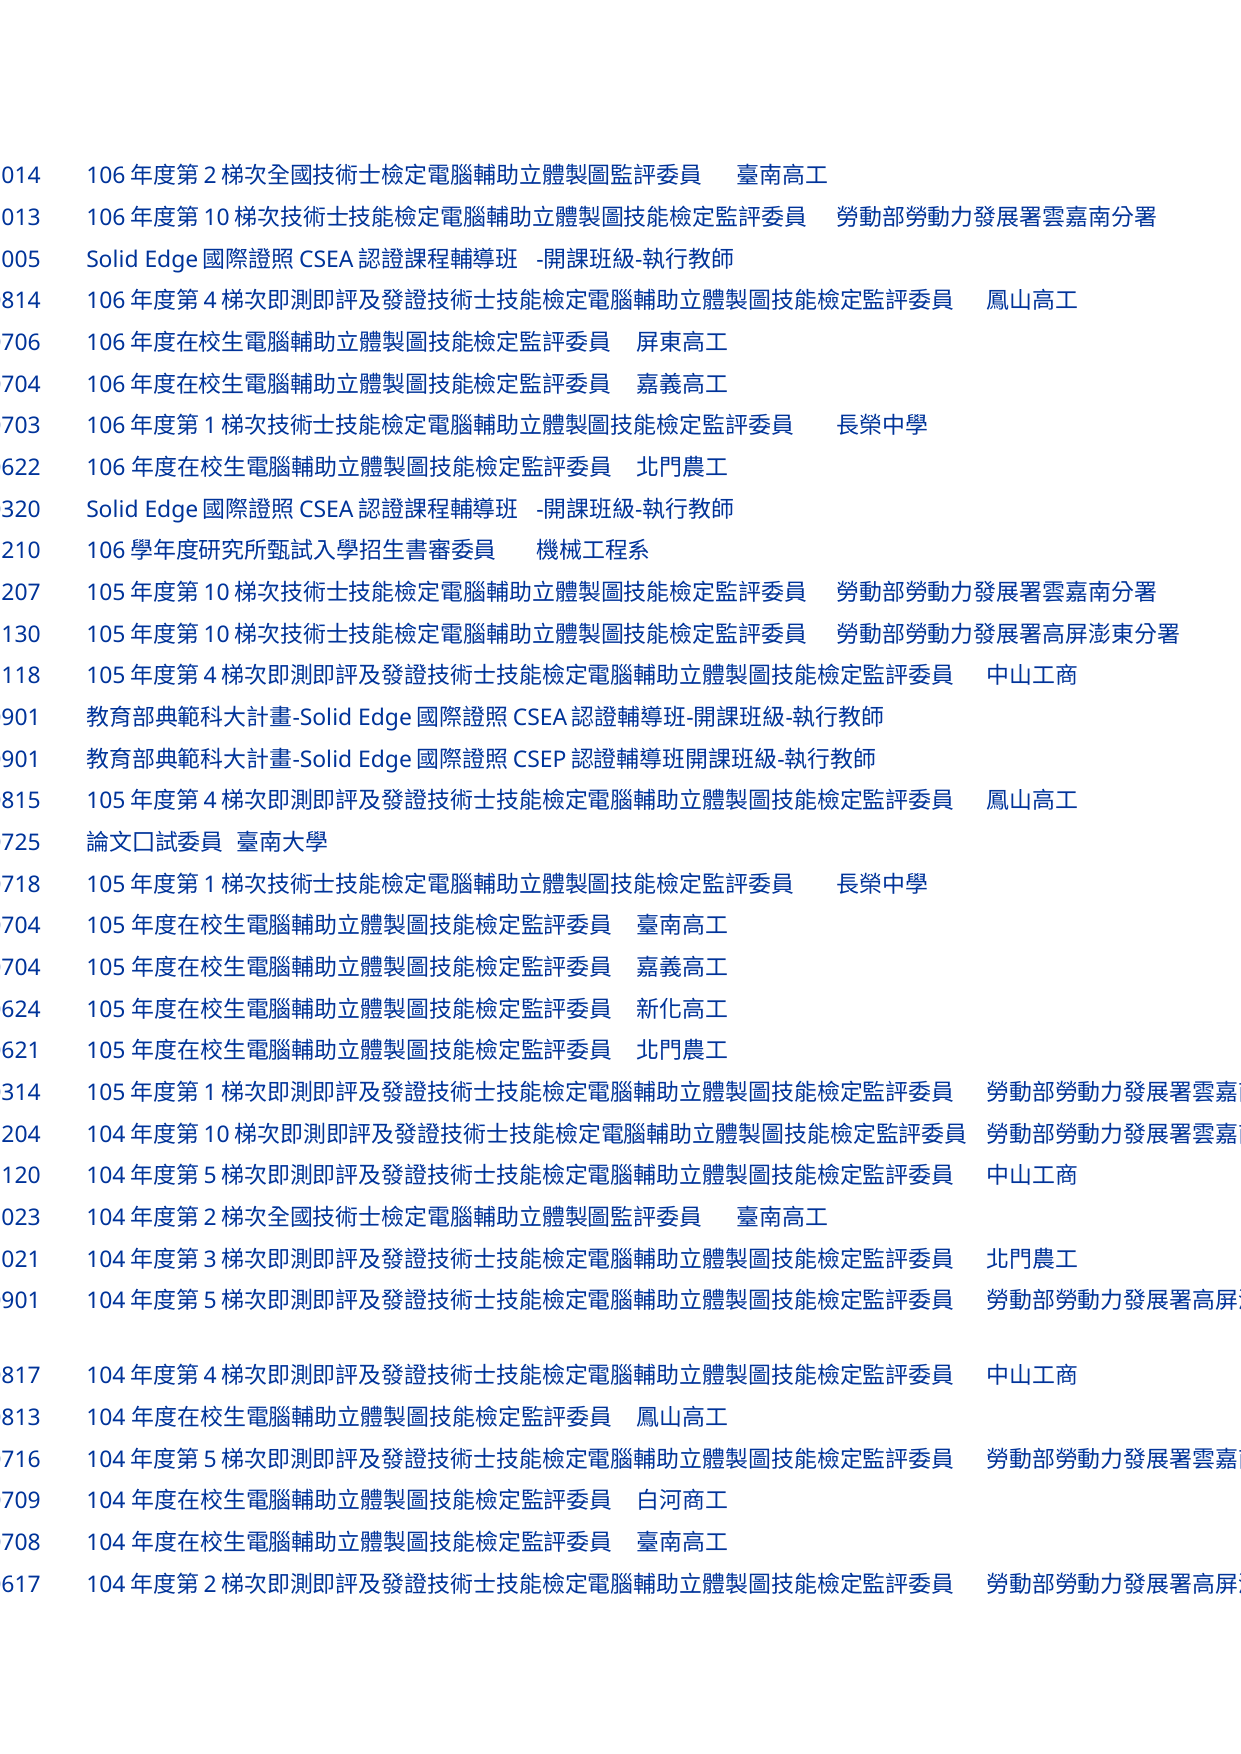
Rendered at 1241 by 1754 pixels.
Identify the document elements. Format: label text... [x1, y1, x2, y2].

table_cell 20180704 107年度在校生電腦輔助立體製圖技能檢定監評委員 長榮中學 20180328 技術士技能檢定電腦輔助立體製圖技能檢定場地評鑑委員 白河商工 20171208 106年度第9梯次技術士技能檢定電腦輔助立體製圖技能檢定監評委員 勞動部勞動力發展署高屏澎東分署 20171123 Solid Edge 國際證照CSEP認證課程輔導班 南臺科技大學-開課班級-執行教師 20171110 106年度第4梯次即測即評及發證技術士技能檢定電腦輔助立體製圖技能檢定監評 中山工商 20171025 106年度第4梯次即測即評及發證技術士技能檢定電腦輔助立體製圖技能檢定監評委員 勞動部勞動力發展署高屏澎東分署 20171014 106年度第2梯次全國技術士檢定電腦輔助立體製圖監評委員 臺南高工 20171013 106年度第10梯次技術士技能檢定電腦輔助立體製圖技能檢定監評委員 勞動部勞動力發展署雲嘉南分署 20171005 Solid Edge國際證照CSEA認證課程輔導班 -開課班級-執行教師 20170814 106年度第4梯次即測即評及發證技術士技能檢定電腦輔助立體製圖技能檢定監評委員 鳳山高工 20170706 106年度在校生電腦輔助立體製圖技能檢定監評委員 屏東高工 20170704 106年度在校生電腦輔助立體製圖技能檢定監評委員 嘉義高工 20170703 106年度第1梯次技術士技能檢定電腦輔助立體製圖技能檢定監評委員 長榮中學 20170622 106 年度在校生電腦輔助立體製圖技能檢定監評委員 北門農工 20170320 Solid Edge國際證照CSEA認證課程輔導班 -開課班級-執行教師 20161210 106學年度研究所甄試入學招生書審委員 機械工程系 20161207 105年度第10梯次技術士技能檢定電腦輔助立體製圖技能檢定監評委員 勞動部勞動力發展署雲嘉南分署 20161130 105年度第10梯次技術士技能檢定電腦輔助立體製圖技能檢定監評委員 勞動部勞動力發展署高屏澎東分署 20161118 105年度第4梯次即測即評及發證技術士技能檢定電腦輔助立體製圖技能檢定監評委員 中山工商 20160901 教育部典範科大計畫-Solid Edge國際證照CSEA認證輔導班-開課班級-執行教師 20160901 教育部典範科大計畫-Solid Edge國際證照CSEP認證輔導班開課班級-執行教師 20160815 105年度第4梯次即測即評及發證技術士技能檢定電腦輔助立體製圖技能檢定監評委員 鳳山高工 20160725 論文囗試委員 臺南大學 20160718 105年度第1梯次技術士技能檢定電腦輔助立體製圖技能檢定監評委員 長榮中學 20160704 105 年度在校生電腦輔助立體製圖技能檢定監評委員 臺南高工 20160704 105 年度在校生電腦輔助立體製圖技能檢定監評委員 嘉義高工 20160624 105 年度在校生電腦輔助立體製圖技能檢定監評委員 新化高工 20160621 105 年度在校生電腦輔助立體製圖技能檢定監評委員 北門農工 20160314 105年度第1梯次即測即評及發證技術士技能檢定電腦輔助立體製圖技能檢定監評委員 勞動部勞動力發展署雲嘉南分署 20151204 104年度第10梯次即測即評及發證技術士技能檢定電腦輔助立體製圖技能檢定監評委員 勞動部勞動力發展署雲嘉南分署 20151120 104年度第5梯次即測即評及發證技術士技能檢定電腦輔助立體製圖技能檢定監評委員 中山工商 20151023 104年度第2梯次全國技術士檢定電腦輔助立體製圖監評委員 臺南高工 20151021 104年度第3梯次即測即評及發證技術士技能檢定電腦輔助立體製圖技能檢定監評委員 北門農工 20150901 104年度第5梯次即測即評及發證技術士技能檢定電腦輔助立體製圖技能檢定監評委員 勞動部勞動力發展署高屏澎東分署 20150817 104年度第4梯次即測即評及發證技術士技能檢定電腦輔助立體製圖技能檢定監評委員 中山工商 20150813 104 年度在校生電腦輔助立體製圖技能檢定監評委員 鳳山高工 20150716 104年度第5梯次即測即評及發證技術士技能檢定電腦輔助立體製圖技能檢定監評委員 勞動部勞動力發展署雲嘉南分署 20150709 104 年度在校生電腦輔助立體製圖技能檢定監評委員 白河商工 20150708 104 年度在校生電腦輔助立體製圖技能檢定監評委員 臺南高工 20150617 104年度第2梯次即測即評及發證技術士技能檢定電腦輔助立體製圖技能檢定監評委員 勞動部勞動力發展署高屏澎東分署 20150615 104 年度在校生電腦輔助立體製圖技能檢定監評委員 高雄高工 20150518 104年度第2梯次即測即評及發證技術士技能檢定電腦輔助立體製圖技能檢定監評委員 中山工商 20141217 103 年度第8梯次即測即評及發證技術士技能檢定電腦輔助立體製圖技能檢定監評委員 勞動部勞動力發展署雲嘉南分署 20141005 103年度第2梯次電腦輔助立體製圖技能檢定監評委員 臺南高工 20140925 擔任「電腦輔助立體製圖」檢定術科測試場地評鑑人員 勞動部勞動力發展署 20140918 103 年度第7梯次即測即評及發證技術士技能檢定電腦輔助立體製圖技能檢定監評委員 勞動部勞動力發展署雲嘉南分署 [0, 150, 1240, 1602]
